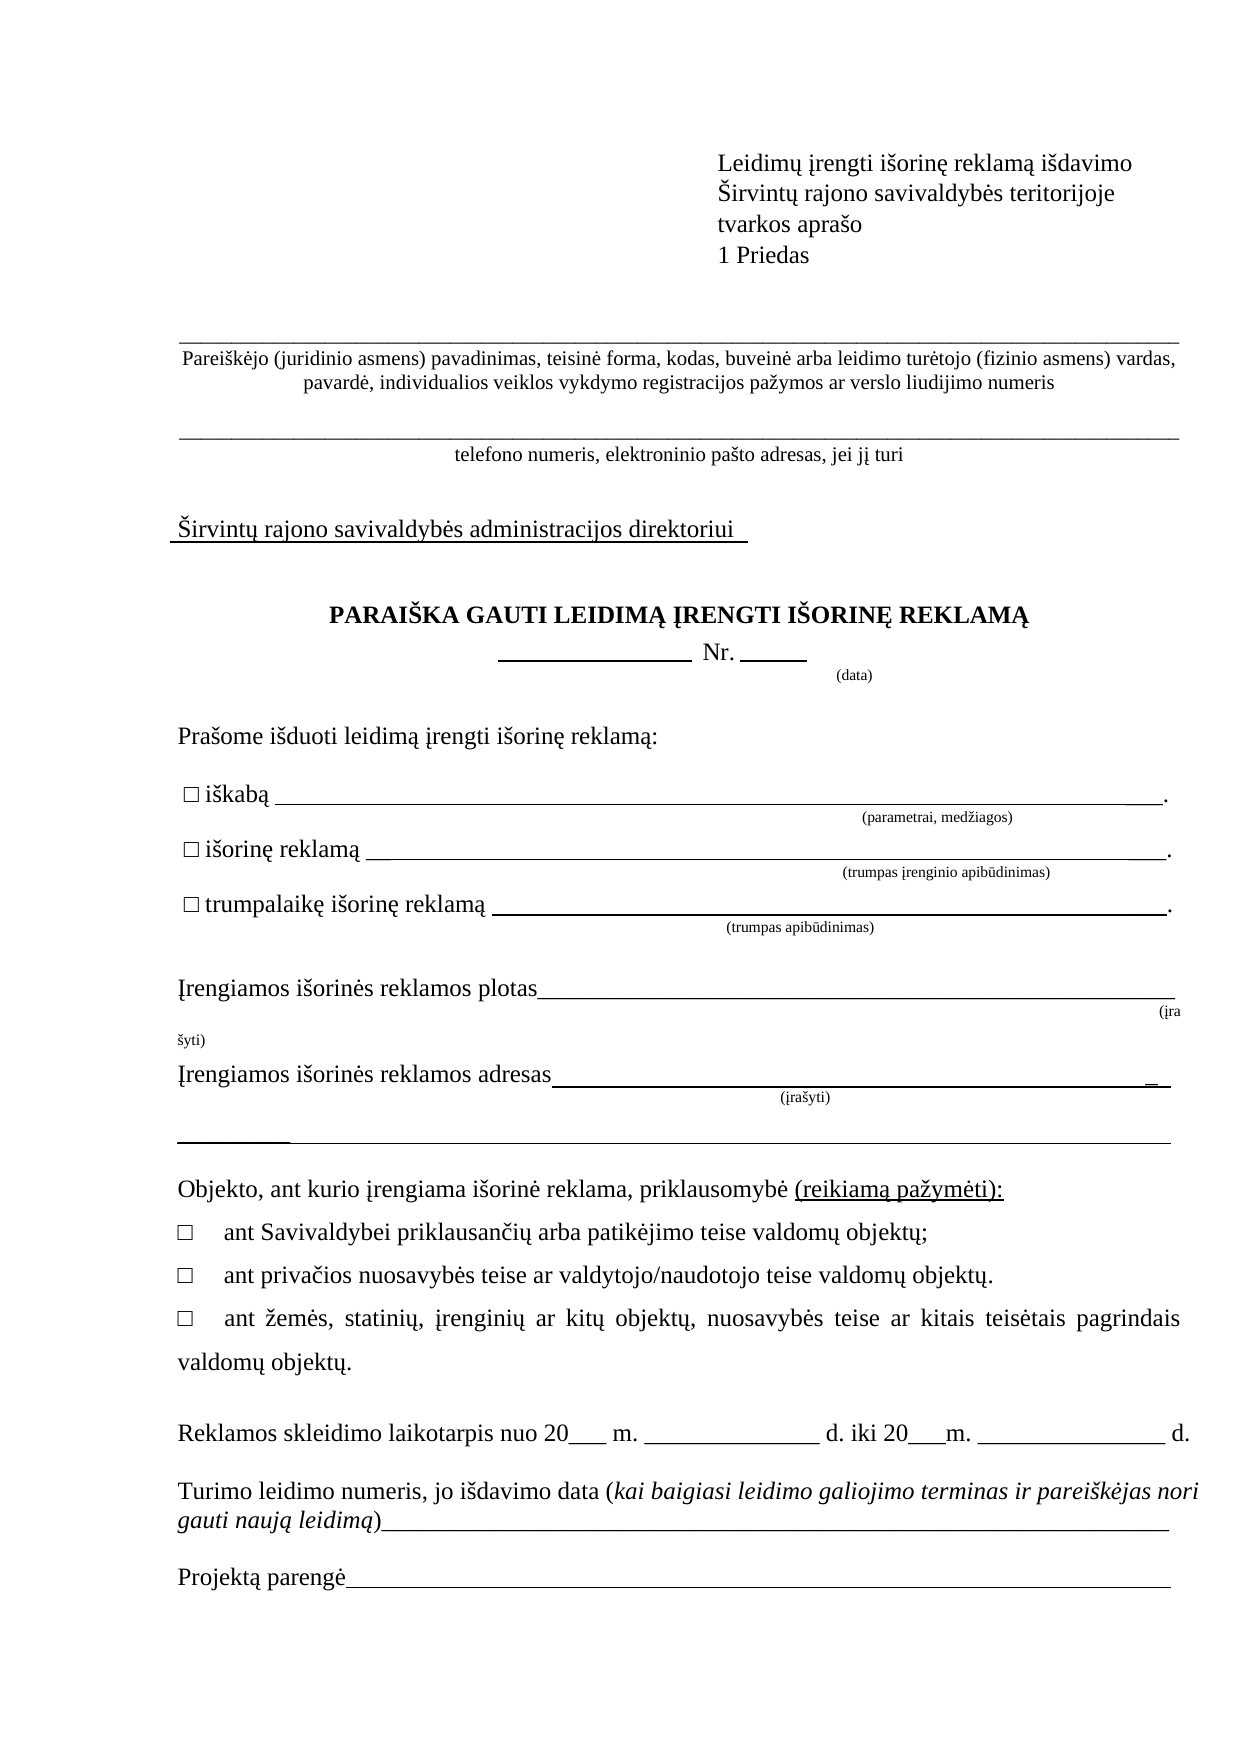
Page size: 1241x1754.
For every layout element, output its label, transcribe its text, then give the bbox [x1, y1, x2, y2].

text Objekto, ant kurio įrengiama išorinė reklama, priklausomybė (reikiamą pažymėti): [177, 1174, 1181, 1203]
text (data) [177, 666, 1181, 693]
text (įrašyti) [177, 1002, 1181, 1059]
text Prašome išduoti leidimą įrengti išorinę reklamą: [177, 721, 1181, 750]
text ________________________________________________________________________________________________ [177, 321, 1181, 346]
text (parametrai, medžiagos) [177, 808, 1181, 834]
text _________ [177, 1117, 1181, 1145]
text PARAIŠKA GAUTI LEIDIMĄ ĮRENGTI IŠORINĘ REKLAMĄ [177, 600, 1181, 629]
text Projektą parengė [177, 1562, 1181, 1591]
text □ ant žemės, statinių, įrenginių ar kitų objektų, nuosavybės teise ar kitais teisėtais pagrindais valdomų objektų. [177, 1303, 1181, 1375]
text (trumpas įrenginio apibūdinimas) [177, 863, 1181, 889]
text Įrengiamos išorinės reklamos plotas___________________________________________________ [177, 973, 1211, 1002]
text 1 Priedas [717, 240, 1181, 269]
text (įrašyti) [177, 1088, 1181, 1117]
text Nr. [177, 637, 1181, 666]
text Leidimų įrengti išorinę reklamą išdavimo Širvintų rajono savivaldybės teritorijoje tvarkos aprašo [717, 148, 1181, 238]
text Įrengiamos išorinės reklamos adresas _ [177, 1059, 1181, 1088]
text □ trumpalaikę išorinę reklamą ___. [177, 889, 1181, 918]
text □ išorinę reklamą __ ___. [177, 834, 1181, 863]
text (trumpas apibūdinimas) [177, 918, 1181, 944]
text ________________________________________________________________________________________________ [177, 418, 1181, 442]
text telefono numeris, elektroninio pašto adresas, jei jį turi [177, 442, 1181, 466]
text Širvintų rajono savivaldybės administracijos direktoriui [177, 514, 1181, 543]
text □ ant privačios nuosavybės teise ar valdytojo/naudotojo teise valdomų objektų. [177, 1260, 1181, 1289]
text Turimo leidimo numeris, jo išdavimo data (kai baigiasi leidimo galiojimo terminas ir pareiškėjas nori gauti naują leidimą)_______________________________________________________________ [177, 1476, 1226, 1533]
text □ iškabą ___. [177, 779, 1181, 808]
text □ ant Savivaldybei priklausančių arba patikėjimo teise valdomų objektų; [177, 1217, 1181, 1246]
text Pareiškėjo (juridinio asmens) pavadinimas, teisinė forma, kodas, buveinė arba leidimo turėtojo (fizinio asmens) vardas, pavardė, individualios veiklos vykdymo registracijos pažymos ar verslo liudijimo numeris [177, 346, 1181, 394]
text Reklamos skleidimo laikotarpis nuo 20___ m. ______________ d. iki 20___m. _______________ d. [177, 1418, 1226, 1447]
